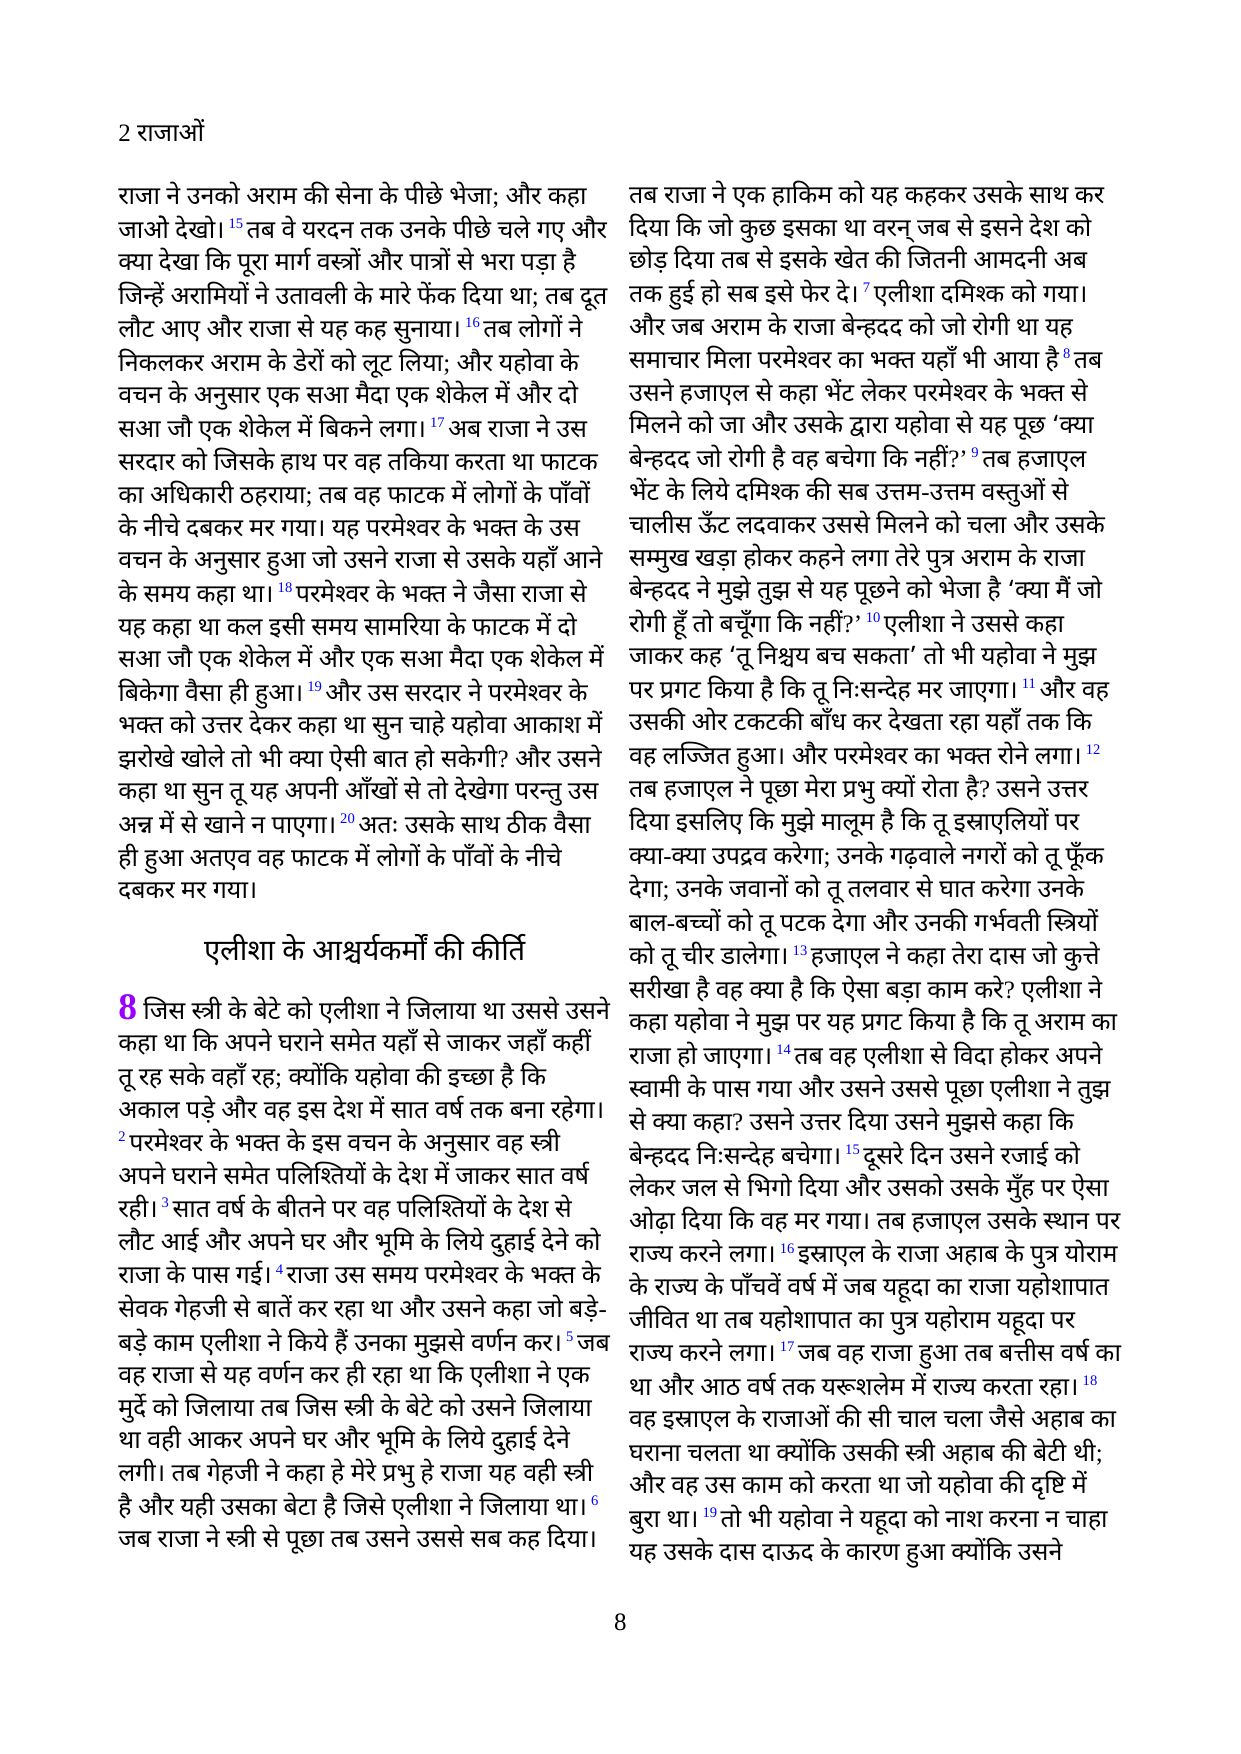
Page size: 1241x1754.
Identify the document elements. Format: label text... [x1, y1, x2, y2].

subtitle एलीशा के आश्चर्यकर्मों की कीर्ति [118, 934, 611, 972]
text राजा ने उनको अराम की सेना के पीछे भेजा; और कहा जाओे देखो। 15 तब वे यरदन तक उनके पीछे चले गए और क्या देखा कि पूरा मार्ग वस्त्रों और पात्रों से भरा पड़ा है जिन्हें अरामियों ने उतावली के मारे फेंक दिया था; तब दूत लौट आए और राजा से यह कह सुनाया। 16 तब लोगों ने निकलकर अराम के डेरों को लूट लिया; और यहोवा के वचन के अनुसार एक सआ मैदा एक शेकेल में और दो सआ जौ एक शेकेल में बिकने लगा। 17 अब राजा ने उस सरदार को जिसके हाथ पर वह तकिया करता था फाटक का अधिकारी ठहराया; तब वह फाटक में लोगों के पाँवों के नीचे दबकर मर गया। यह परमेश्‍वर के भक्त के उस वचन के अनुसार हुआ जो उसने राजा से उसके यहाँ आने के समय कहा था। 18 परमेश्‍वर के भक्त ने जैसा राजा से यह कहा था कल इसी समय सामरिया के फाटक में दो सआ जौ एक शेकेल में और एक सआ मैदा एक शेकेल में बिकेगा वैसा ही हुआ। 19 और उस सरदार ने परमेश्‍वर के भक्त को उत्तर देकर कहा था सुन चाहे यहोवा आकाश में झरोखे खोले तो भी क्या ऐसी बात हो सकेगी? और उसने कहा था सुन तू यह अपनी आँखों से तो देखेगा परन्तु उस अन्न में से खाने न पाएगा। 20 अतः उसके साथ ठीक वैसा ही हुआ अतएव वह फाटक में लोगों के पाँवों के नीचे दबकर मर गया। [118, 181, 611, 909]
text तब राजा ने एक हाकिम को यह कहकर उसके साथ कर दिया कि जो कुछ इसका था वरन् जब से इसने देश को छोड़ दिया तब से इसके खेत की जितनी आमदनी अब तक हुई हो सब इसे फेर दे। 7 एलीशा दमिश्क को गया। और जब अराम के राजा बेन्हदद को जो रोगी था यह समाचार मिला परमेश्‍वर का भक्त यहाँ भी आया है 8 तब उसने हजाएल से कहा भेंट लेकर परमेश्‍वर के भक्त से मिलने को जा और उसके द्वारा यहोवा से यह पूछ ‘क्या बेन्हदद जो रोगी है वह बचेगा कि नहीं?’ 9 तब हजाएल भेंट के लिये दमिश्क की सब उत्तम-उत्तम वस्तुओं से चालीस ऊँट लदवाकर उससे मिलने को चला और उसके सम्मुख खड़ा होकर कहने लगा तेरे पुत्र अराम के राजा बेन्हदद ने मुझे तुझ से यह पूछने को भेजा है ‘क्या मैं जो रोगी हूँ तो बचूँगा कि नहीं?’ 10 एलीशा ने उससे कहा जाकर कह ‘तू निश्चय बच सकता’ तो भी यहोवा ने मुझ पर प्रगट किया है कि तू निःसन्देह मर जाएगा। 11 और वह उसकी ओर टकटकी बाँध कर देखता रहा यहाँ तक कि वह लज्जित हुआ। और परमेश्‍वर का भक्त रोने लगा। 12 तब हजाएल ने पूछा मेरा प्रभु क्यों रोता है? उसने उत्तर दिया इसलिए कि मुझे मालूम है कि तू इस्राएलियों पर क्या-क्या उपद्रव करेगा; उनके गढ़वाले नगरों को तू फूँक देगा; उनके जवानों को तू तलवार से घात करेगा उनके बाल-बच्चों को तू पटक देगा और उनकी गर्भवती स्त्रियों को तू चीर डालेगा। 13 हजाएल ने कहा तेरा दास जो कुत्ते सरीखा है वह क्या है कि ऐसा बड़ा काम करे? एलीशा ने कहा यहोवा ने मुझ पर यह प्रगट किया है कि तू अराम का राजा हो जाएगा। 14 तब वह एलीशा से विदा होकर अपने स्वामी के पास गया और उसने उससे पूछा एलीशा ने तुझ से क्या कहा? उसने उत्तर दिया उसने मुझसे कहा कि बेन्हदद निःसन्देह बचेगा। 15 दूसरे दिन उसने रजाई को लेकर जल से भिगो दिया और उसको उसके मुँह पर ऐसा ओढ़ा दिया कि वह मर गया। तब हजाएल उसके स्थान पर राज्य करने लगा। 16 इस्राएल के राजा अहाब के पुत्र योराम के राज्य के पाँचवें वर्ष में जब यहूदा का राजा यहोशापात जीवित था तब यहोशापात का पुत्र यहोराम यहूदा पर राज्य करने लगा। 17 जब वह राजा हुआ तब बत्तीस वर्ष का था और आठ वर्ष तक यरूशलेम में राज्य करता रहा। 18 वह इस्राएल के राजाओं की सी चाल चला जैसे अहाब का घराना चलता था क्योंकि उसकी स्त्री अहाब की बेटी थी; और वह उस काम को करता था जो यहोवा की दृष्टि में बुरा था। 19 तो भी यहोवा ने यहूदा को नाश करना न चाहा यह उसके दास दाऊद के कारण हुआ क्योंकि उसने [629, 181, 1122, 1570]
text 8 जिस स्त्री के बेटे को एलीशा ने जिलाया था उससे उसने कहा था कि अपने घराने समेत यहाँ से जाकर जहाँ कहीं तू रह सके वहाँ रह; क्योंकि यहोवा की इच्छा है कि अकाल पड़े और वह इस देश में सात वर्ष तक बना रहेगा। 2 परमेश्‍वर के भक्त के इस वचन के अनुसार वह स्त्री अपने घराने समेत पलिश्तियों के देश में जाकर सात वर्ष रही। 3 सात वर्ष के बीतने पर वह पलिश्तियों के देश से लौट आई और अपने घर और भूमि के लिये दुहाई देने को राजा के पास गई। 4 राजा उस समय परमेश्‍वर के भक्त के सेवक गेहजी से बातें कर रहा था और उसने कहा जो बड़े-बड़े काम एलीशा ने किये हैं उनका मुझसे वर्णन कर। 5 जब वह राजा से यह वर्णन कर ही रहा था कि एलीशा ने एक मुर्दे को जिलाया तब जिस स्त्री के बेटे को उसने जिलाया था वही आकर अपने घर और भूमि के लिये दुहाई देने लगी। तब गेहजी ने कहा हे मेरे प्रभु हे राजा यह वही स्त्री है और यही उसका बेटा है जिसे एलीशा ने जिलाया था। 6 जब राजा ने स्त्री से पूछा तब उसने उससे सब कह दिया। [118, 984, 611, 1558]
